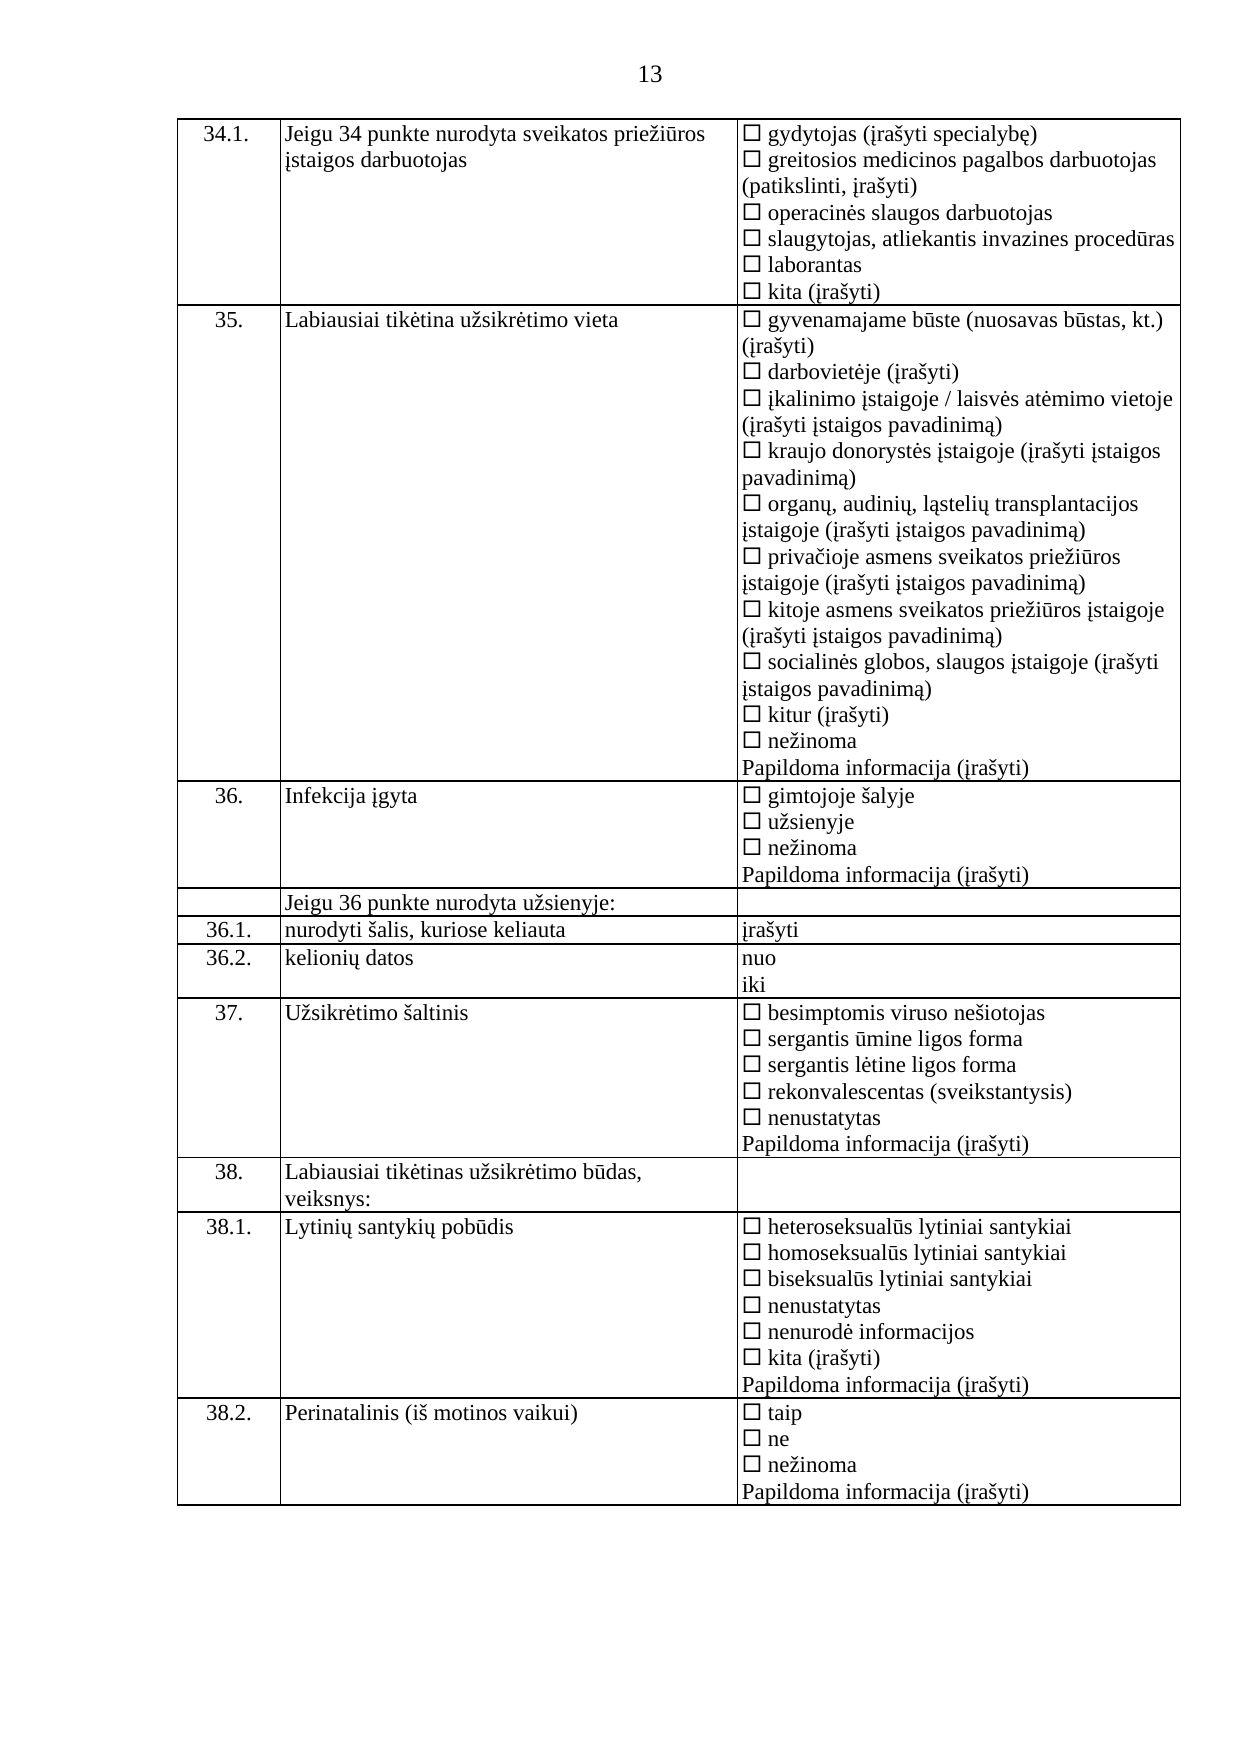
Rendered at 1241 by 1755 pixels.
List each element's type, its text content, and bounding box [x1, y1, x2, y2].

table_cell  besimptomis viruso nešiotojas  sergantis ūmine ligos forma  sergantis lėtine ligos forma  rekonvalescentas (sveikstantysis)  nenustatytas Papildoma informacija (įrašyti) [738, 999, 1180, 1157]
table_cell [738, 889, 1180, 915]
table_cell  heteroseksualūs lytiniai santykiai  homoseksualūs lytiniai santykiai  biseksualūs lytiniai santykiai  nenustatytas  nenurodė informacijos  kita (įrašyti) Papildoma informacija (įrašyti) [738, 1213, 1180, 1397]
table_cell [178, 889, 280, 915]
table_cell Lytinių santykių pobūdis [281, 1213, 737, 1397]
table_cell Labiausiai tikėtinas užsikrėtimo būdas, veiksnys: [281, 1158, 737, 1211]
table_cell Jeigu 34 punkte nurodyta sveikatos priežiūros įstaigos darbuotojas [281, 120, 737, 304]
table_cell  taip  ne  nežinoma Papildoma informacija (įrašyti) [738, 1399, 1180, 1504]
table_cell Perinatalinis (iš motinos vaikui) [281, 1399, 737, 1504]
table_cell 36.1. [178, 917, 280, 943]
table_cell Jeigu 36 punkte nurodyta užsienyje: [281, 889, 737, 915]
table_cell nuo iki [738, 945, 1180, 997]
table_cell įrašyti [738, 917, 1180, 943]
table_cell kelionių datos [281, 945, 737, 997]
table_cell 37. [178, 999, 280, 1157]
table_cell  gimtojoje šalyje  užsienyje  nežinoma Papildoma informacija (įrašyti) [738, 782, 1180, 887]
table_cell Labiausiai tikėtina užsikrėtimo vieta [281, 306, 737, 780]
table_cell nurodyti šalis, kuriose keliauta [281, 917, 737, 943]
table_cell Užsikrėtimo šaltinis [281, 999, 737, 1157]
table_cell 36. [178, 782, 280, 887]
table_cell  gyvenamajame būste (nuosavas būstas, kt.) (įrašyti)  darbovietėje (įrašyti)  įkalinimo įstaigoje / laisvės atėmimo vietoje (įrašyti įstaigos pavadinimą)  kraujo donorystės įstaigoje (įrašyti įstaigos pavadinimą)  organų, audinių, ląstelių transplantacijos įstaigoje (įrašyti įstaigos pavadinimą)  privačioje asmens sveikatos priežiūros įstaigoje (įrašyti įstaigos pavadinimą)  kitoje asmens sveikatos priežiūros įstaigoje (įrašyti įstaigos pavadinimą)  socialinės globos, slaugos įstaigoje (įrašyti įstaigos pavadinimą)  kitur (įrašyti)  nežinoma Papildoma informacija (įrašyti) [738, 306, 1180, 780]
table_cell 34.1. [178, 120, 280, 304]
table_cell 38. [178, 1158, 280, 1211]
table_cell  gydytojas (įrašyti specialybę)  greitosios medicinos pagalbos darbuotojas (patikslinti, įrašyti)  operacinės slaugos darbuotojas  slaugytojas, atliekantis invazines procedūras  laborantas  kita (įrašyti) [738, 120, 1180, 304]
table_cell Infekcija įgyta [281, 782, 737, 887]
table_cell 38.1. [178, 1213, 280, 1397]
table_cell 36.2. [178, 945, 280, 997]
table_cell [738, 1158, 1180, 1211]
table_cell 35. [178, 306, 280, 780]
table_cell 38.2. [178, 1399, 280, 1504]
